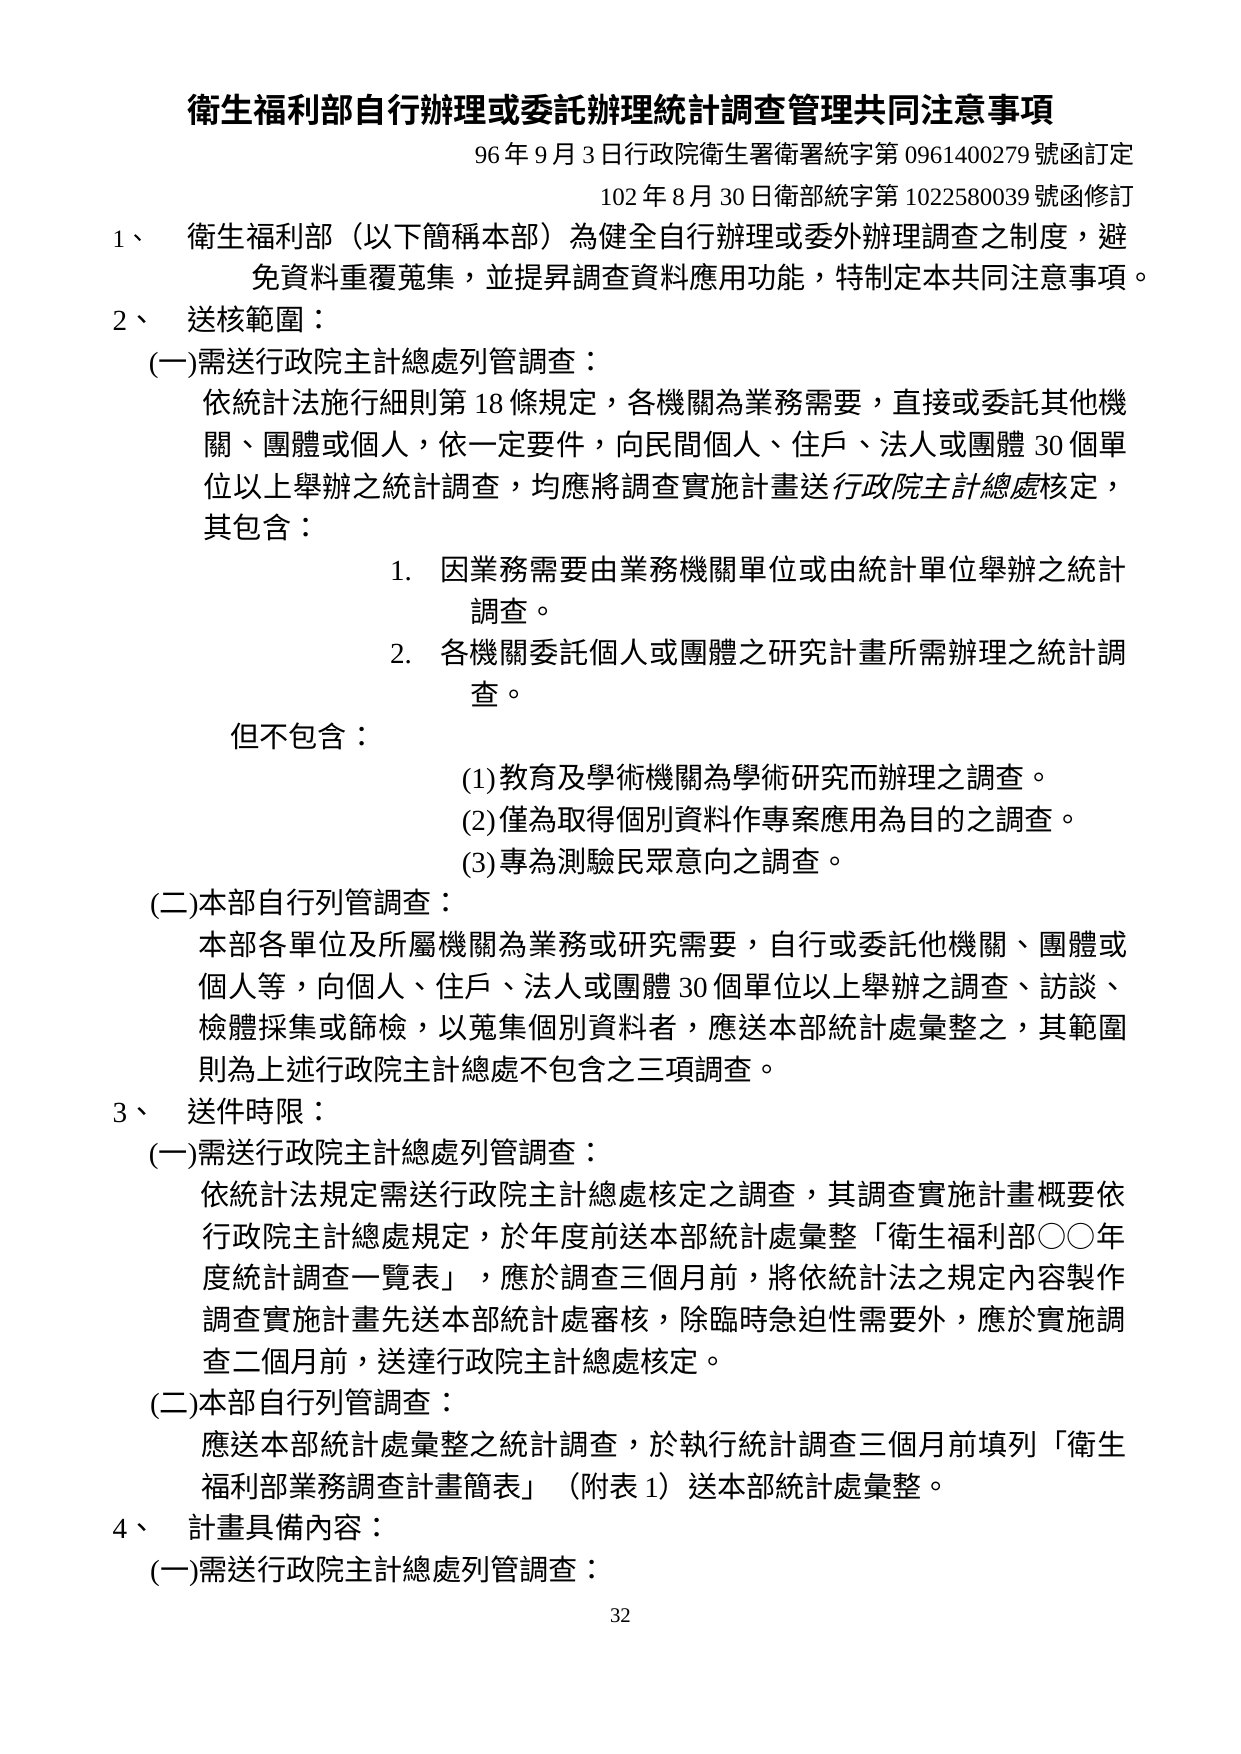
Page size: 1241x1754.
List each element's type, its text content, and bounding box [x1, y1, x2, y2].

list 送核範圍： [112, 297, 1128, 339]
text 本部各單位及所屬機關為業務或研究需要，自行或委託他機關、團體或個人等，向個人、住戶、法人或團體30個單位以上舉辦之調查、訪談、檢體採集或篩檢，以蒐集個別資料者，應送本部統計處彙整之，其範圍則為上述行政院主計總處不包含之三項調查。 [198, 922, 1128, 1089]
list 僅為取得個別資料作專案應用為目的之調查。 [462, 797, 1128, 839]
list 送件時限： [112, 1089, 1128, 1130]
list 因業務需要由業務機關單位或由統計單位舉辦之統計調查。 [390, 547, 1128, 630]
text 衛生福利部自行辦理或委託辦理統計調查管理共同注意事項 [112, 89, 1128, 130]
text 102年8月30日衛部統字第1022580039號函修訂 [112, 172, 1134, 214]
list 專為測驗民眾意向之調查。 [462, 839, 1128, 880]
text (一)需送行政院主計總處列管調查： [148, 339, 1128, 380]
list 計畫具備內容： [112, 1505, 1128, 1547]
text (一)需送行政院主計總處列管調查： [149, 1130, 1128, 1172]
list 衛生福利部（以下簡稱本部）為健全自行辦理或委外辦理調查之制度，避免資料重覆蒐集，並提昇調查資料應用功能，特制定本共同注意事項。 [112, 214, 1128, 297]
text (二)本部自行列管調查： [150, 1380, 1128, 1422]
text (二)本部自行列管調查： [150, 880, 1128, 922]
text 應送本部統計處彙整之統計調查，於執行統計調查三個月前填列「衛生福利部業務調查計畫簡表」（附表1）送本部統計處彙整。 [201, 1422, 1128, 1505]
text (一)需送行政院主計總處列管調查： [112, 1547, 1128, 1589]
text 依統計法規定需送行政院主計總處核定之調查，其調查實施計畫概要依行政院主計總處規定，於年度前送本部統計處彙整「衛生福利部○○年度統計調查一覽表」，應於調查三個月前，將依統計法之規定內容製作調查實施計畫先送本部統計處審核，除臨時急迫性需要外，應於實施調查二個月前，送達行政院主計總處核定。 [200, 1172, 1128, 1380]
list 各機關委託個人或團體之研究計畫所需辦理之統計調查。 [390, 630, 1128, 714]
text 96年9月3日行政院衛生署衛署統字第0961400279號函訂定 [112, 130, 1134, 172]
text 依統計法施行細則第18條規定，各機關為業務需要，直接或委託其他機關、團體或個人，依一定要件，向民間個人、住戶、法人或團體30個單位以上舉辦之統計調查，均應將調查實施計畫送行政院主計總處核定，其包含： [203, 380, 1128, 547]
list 教育及學術機關為學術研究而辦理之調查。 [462, 755, 1128, 797]
text 但不包含： [117, 714, 1128, 755]
